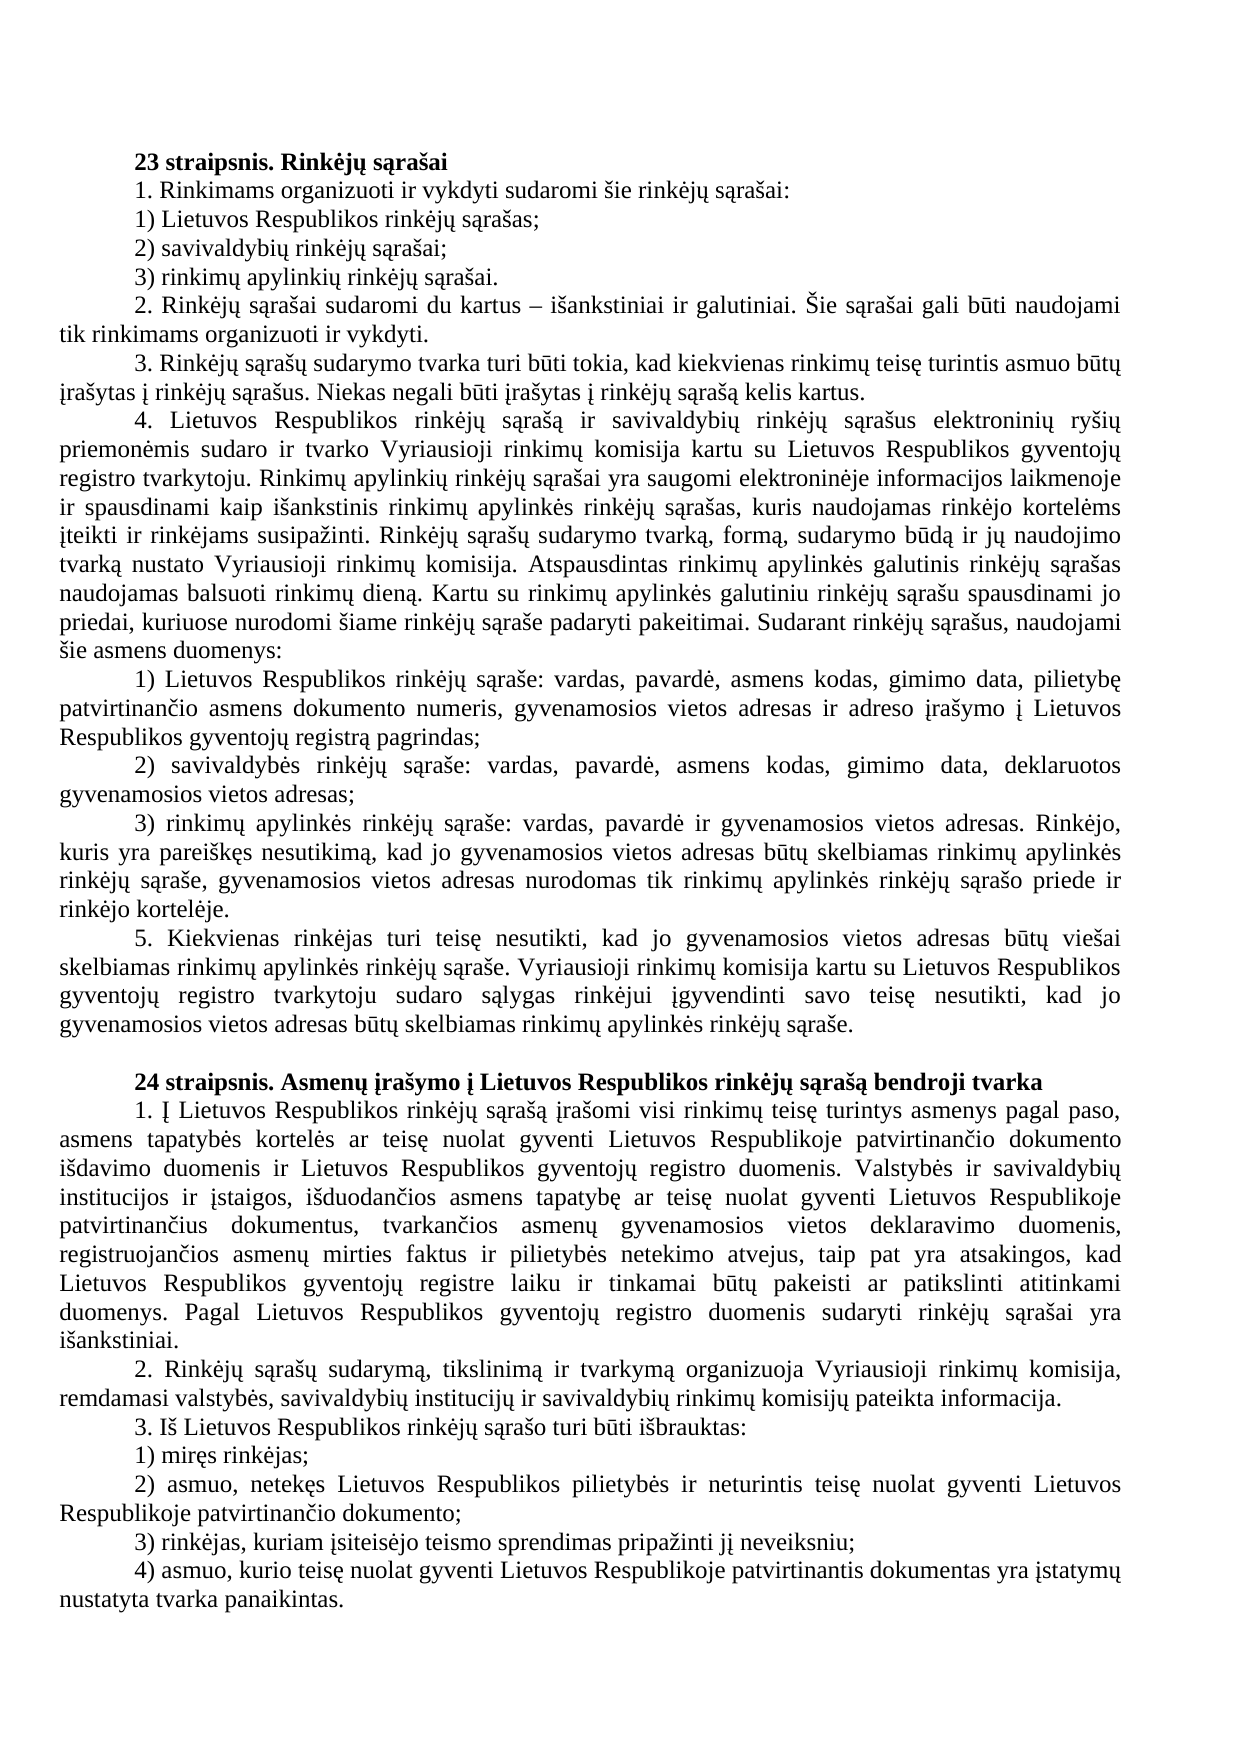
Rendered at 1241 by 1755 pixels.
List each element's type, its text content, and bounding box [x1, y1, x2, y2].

text 3. Rinkėjų sąrašų sudarymo tvarka turi būti tokia, kad kiekvienas rinkimų teisę turintis asmuo būtų įrašytas į rinkėjų sąrašus. Niekas negali būti įrašytas į rinkėjų sąrašą kelis kartus. [59, 348, 1122, 406]
text 2) asmuo, netekęs Lietuvos Respublikos pilietybės ir neturintis teisę nuolat gyventi Lietuvos Respublikoje patvirtinančio dokumento; [59, 1469, 1122, 1527]
text 1) Lietuvos Respublikos rinkėjų sąrašas; [59, 204, 1122, 233]
text 4. Lietuvos Respublikos rinkėjų sąrašą ir savivaldybių rinkėjų sąrašus elektroninių ryšių priemonėmis sudaro ir tvarko Vyriausioji rinkimų komisija kartu su Lietuvos Respublikos gyventojų registro tvarkytoju. Rinkimų apylinkių rinkėjų sąrašai yra saugomi elektroninėje informacijos laikmenoje ir spausdinami kaip išankstinis rinkimų apylinkės rinkėjų sąrašas, kuris naudojamas rinkėjo kortelėms įteikti ir rinkėjams susipažinti. Rinkėjų sąrašų sudarymo tvarką, formą, sudarymo būdą ir jų naudojimo tvarką nustato Vyriausioji rinkimų komisija. Atspausdintas rinkimų apylinkės galutinis rinkėjų sąrašas naudojamas balsuoti rinkimų dieną. Kartu su rinkimų apylinkės galutiniu rinkėjų sąrašu spausdinami jo priedai, kuriuose nurodomi šiame rinkėjų sąraše padaryti pakeitimai. Sudarant rinkėjų sąrašus, naudojami šie asmens duomenys: [59, 406, 1122, 664]
text 3) rinkimų apylinkės rinkėjų sąraše: vardas, pavardė ir gyvenamosios vietos adresas. Rinkėjo, kuris yra pareiškęs nesutikimą, kad jo gyvenamosios vietos adresas būtų skelbiamas rinkimų apylinkės rinkėjų sąraše, gyvenamosios vietos adresas nurodomas tik rinkimų apylinkės rinkėjų sąrašo priede ir rinkėjo kortelėje. [59, 808, 1122, 923]
text 23 straipsnis. Rinkėjų sąrašai [59, 147, 1122, 176]
text 1) Lietuvos Respublikos rinkėjų sąraše: vardas, pavardė, asmens kodas, gimimo data, pilietybę patvirtinančio asmens dokumento numeris, gyvenamosios vietos adresas ir adreso įrašymo į Lietuvos Respublikos gyventojų registrą pagrindas; [59, 664, 1122, 751]
text 2. Rinkėjų sąrašai sudaromi du kartus – išankstiniai ir galutiniai. Šie sąrašai gali būti naudojami tik rinkimams organizuoti ir vykdyti. [59, 291, 1122, 348]
text 3) rinkimų apylinkių rinkėjų sąrašai. [59, 262, 1122, 291]
text 5. Kiekvienas rinkėjas turi teisę nesutikti, kad jo gyvenamosios vietos adresas būtų viešai skelbiamas rinkimų apylinkės rinkėjų sąraše. Vyriausioji rinkimų komisija kartu su Lietuvos Respublikos gyventojų registro tvarkytoju sudaro sąlygas rinkėjui įgyvendinti savo teisę nesutikti, kad jo gyvenamosios vietos adresas būtų skelbiamas rinkimų apylinkės rinkėjų sąraše. [59, 923, 1122, 1038]
text 2) savivaldybės rinkėjų sąraše: vardas, pavardė, asmens kodas, gimimo data, deklaruotos gyvenamosios vietos adresas; [59, 751, 1122, 808]
text 4) asmuo, kurio teisę nuolat gyventi Lietuvos Respublikoje patvirtinantis dokumentas yra įstatymų nustatyta tvarka panaikintas. [59, 1556, 1122, 1613]
text 3. Iš Lietuvos Respublikos rinkėjų sąrašo turi būti išbrauktas: [59, 1412, 1122, 1441]
text 1. Rinkimams organizuoti ir vykdyti sudaromi šie rinkėjų sąrašai: [59, 176, 1122, 204]
text 3) rinkėjas, kuriam įsiteisėjo teismo sprendimas pripažinti jį neveiksniu; [59, 1527, 1122, 1556]
text 24 straipsnis. Asmenų įrašymo į Lietuvos Respublikos rinkėjų sąrašą bendroji tvarka [134, 1067, 1122, 1096]
text 2) savivaldybių rinkėjų sąrašai; [59, 233, 1122, 262]
text 1) miręs rinkėjas; [59, 1441, 1122, 1469]
text 2. Rinkėjų sąrašų sudarymą, tikslinimą ir tvarkymą organizuoja Vyriausioji rinkimų komisija, remdamasi valstybės, savivaldybių institucijų ir savivaldybių rinkimų komisijų pateikta informacija. [59, 1354, 1122, 1412]
text 1. Į Lietuvos Respublikos rinkėjų sąrašą įrašomi visi rinkimų teisę turintys asmenys pagal paso, asmens tapatybės kortelės ar teisę nuolat gyventi Lietuvos Respublikoje patvirtinančio dokumento išdavimo duomenis ir Lietuvos Respublikos gyventojų registro duomenis. Valstybės ir savivaldybių institucijos ir įstaigos, išduodančios asmens tapatybę ar teisę nuolat gyventi Lietuvos Respublikoje patvirtinančius dokumentus, tvarkančios asmenų gyvenamosios vietos deklaravimo duomenis, registruojančios asmenų mirties faktus ir pilietybės netekimo atvejus, taip pat yra atsakingos, kad Lietuvos Respublikos gyventojų registre laiku ir tinkamai būtų pakeisti ar patikslinti atitinkami duomenys. Pagal Lietuvos Respublikos gyventojų registro duomenis sudaryti rinkėjų sąrašai yra išankstiniai. [59, 1096, 1122, 1354]
